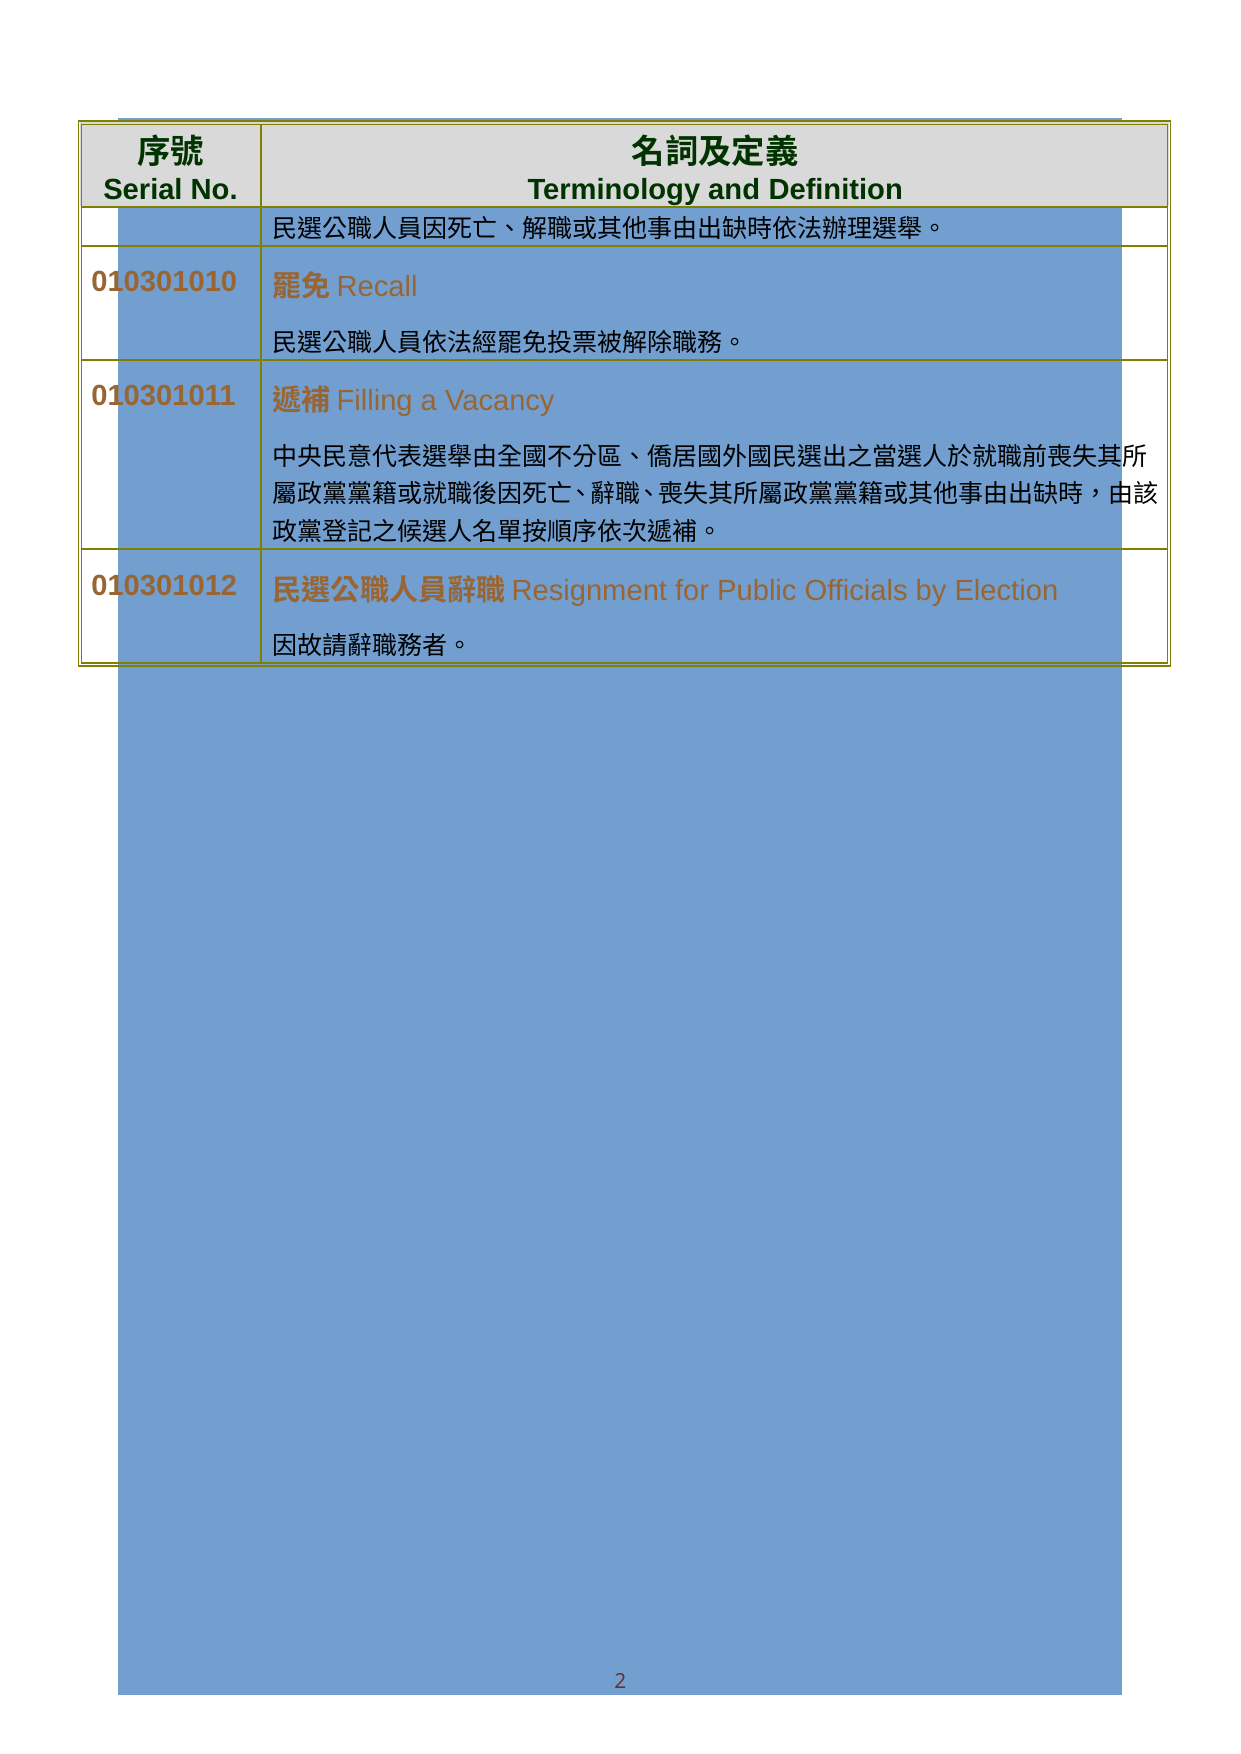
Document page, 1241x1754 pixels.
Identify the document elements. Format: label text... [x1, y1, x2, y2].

table_cell 010301011 [82, 361, 260, 548]
table_cell 010301012 [82, 550, 260, 662]
table_header 序號 Serial No. [82, 125, 260, 206]
table_header 名詞及定義 Terminology and Definition [262, 125, 1167, 206]
table_cell [82, 208, 260, 245]
table_cell 遞補Filling a Vacancy 中央民意代表選舉由全國不分區、僑居國外國民選出之當選人於就職前喪失其所屬政黨黨籍或就職後因死亡、辭職、喪失其所屬政黨黨籍或其他事由出缺時，由該政黨登記之候選人名單按順序依次遞補。 [262, 361, 1167, 548]
table_cell 民選公職人員因死亡、解職或其他事由出缺時依法辦理選舉。 [262, 208, 1167, 245]
table_cell 民選公職人員辭職Resignment for Public Officials by Election 因故請辭職務者。 [262, 550, 1167, 662]
table_cell 罷免Recall 民選公職人員依法經罷免投票被解除職務。 [262, 247, 1167, 359]
table_cell 010301010 [82, 247, 260, 359]
